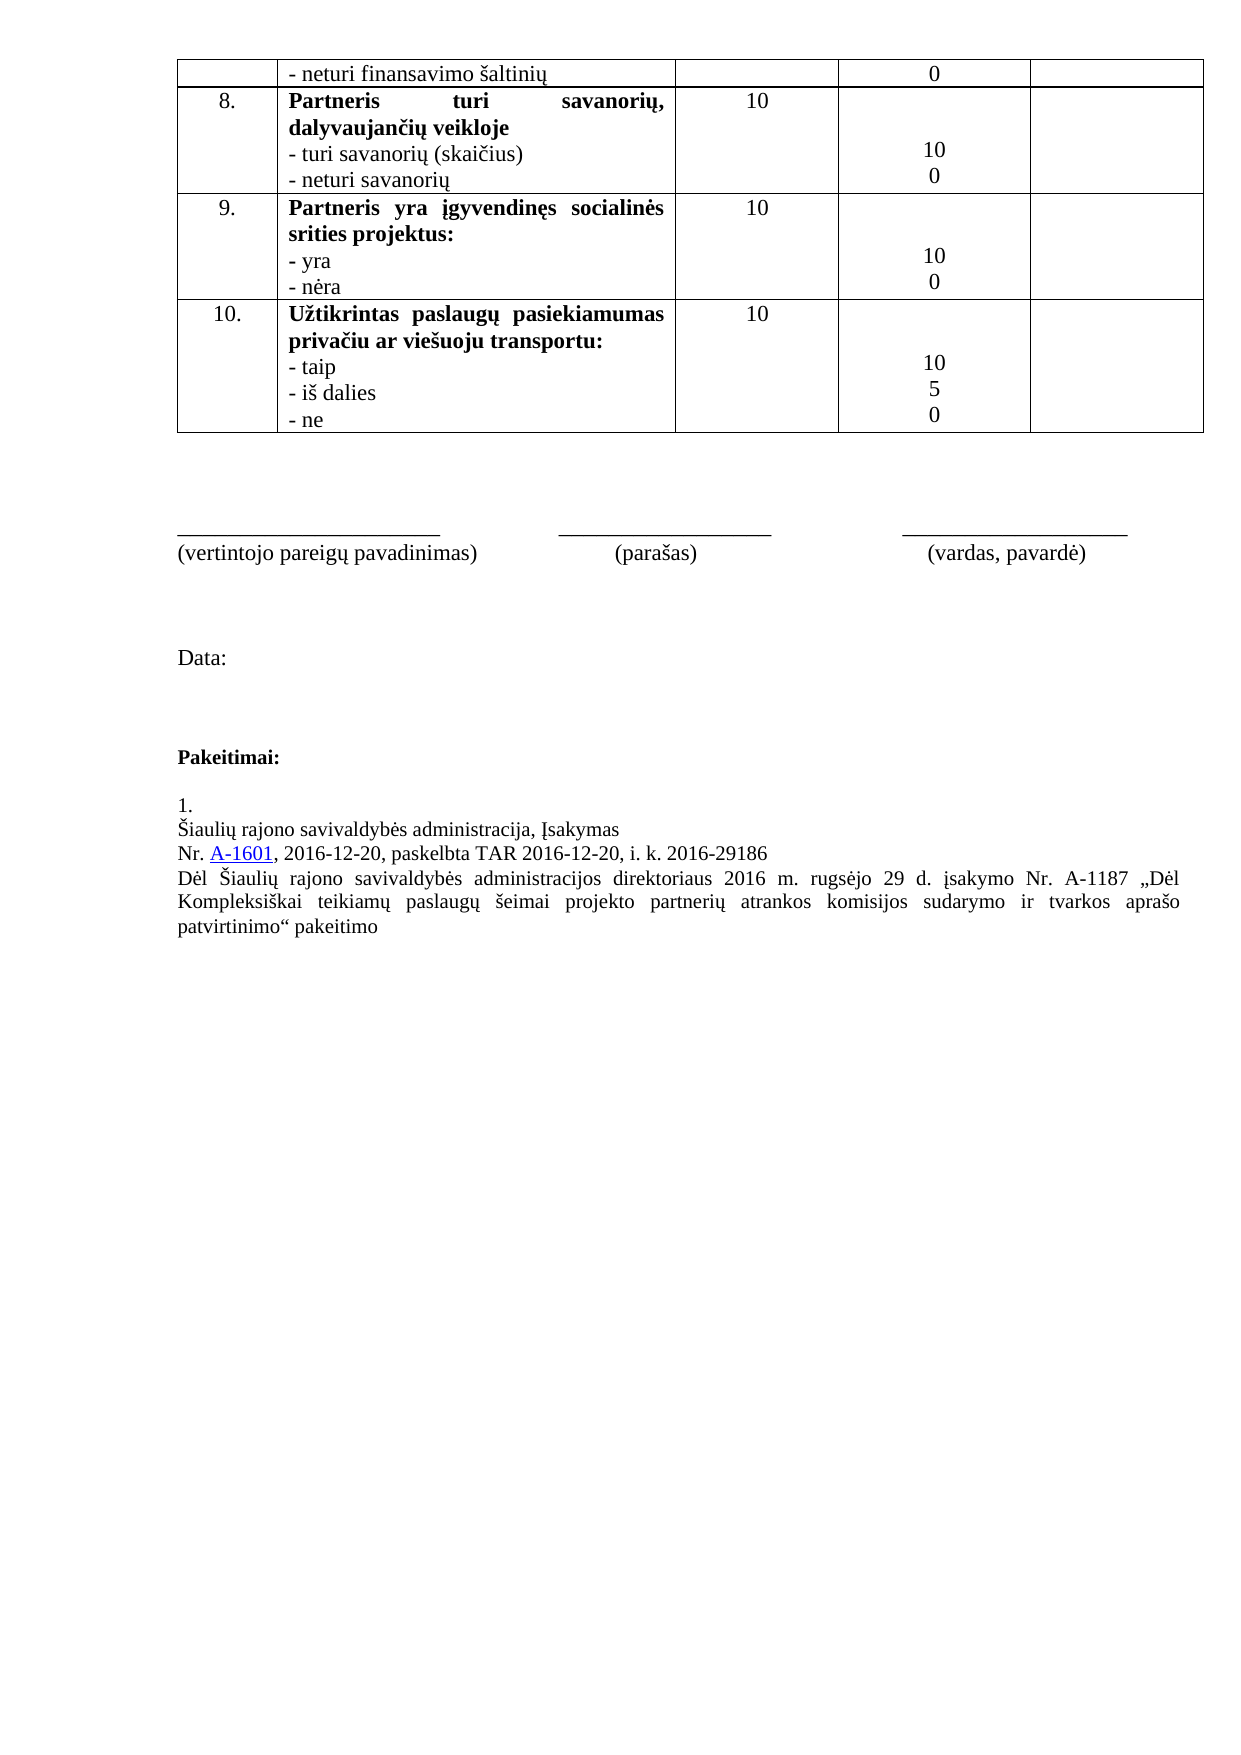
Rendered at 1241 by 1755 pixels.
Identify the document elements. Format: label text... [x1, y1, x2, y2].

table_cell 9. [178, 194, 277, 299]
table_cell [1031, 300, 1203, 432]
table_cell [178, 60, 277, 86]
table_cell - neturi finansavimo šaltinių [278, 60, 675, 86]
text Pakeitimai: [177, 745, 1181, 769]
table_cell [1031, 60, 1203, 86]
table_cell Partneris turi savanorių, dalyvaujančių veikloje - turi savanorių (skaičius) - neturi savanorių [278, 88, 675, 193]
table_cell [676, 60, 838, 86]
text Data: [177, 644, 1181, 671]
table_cell 10 0 [839, 194, 1030, 299]
text Nr. A-1601, 2016-12-20, paskelbta TAR 2016-12-20, i. k. 2016-29186 [177, 841, 1181, 865]
table_cell 10 [676, 88, 838, 193]
table_cell 8. [178, 88, 277, 193]
text _____________________ _________________ __________________ (vertintojo pareigų pavadinimas) (parašas) (vardas, pavardė) [177, 510, 1181, 565]
table_cell 0 [839, 60, 1030, 86]
table_cell Užtikrintas paslaugų pasiekiamumas privačiu ar viešuoju transportu: - taip - iš dalies - ne [278, 300, 675, 432]
table_cell 10. [178, 300, 277, 432]
table_cell [1031, 88, 1203, 193]
table_cell Partneris yra įgyvendinęs socialinės srities projektus: - yra - nėra [278, 194, 675, 299]
text Dėl Šiaulių rajono savivaldybės administracijos direktoriaus 2016 m. rugsėjo 29 d. įsakymo Nr. A-1187 „Dėl Kompleksiškai teikiamų paslaugų šeimai projekto partnerių atrankos komisijos sudarymo ir tvarkos aprašo patvirtinimo“ pakeitimo [177, 865, 1181, 938]
table_cell 10 [676, 194, 838, 299]
table_cell 10 5 0 [839, 300, 1030, 432]
text 1. [177, 793, 1181, 817]
table_cell [1031, 194, 1203, 299]
text Šiaulių rajono savivaldybės administracija, Įsakymas [177, 817, 1181, 841]
table_cell 10 [676, 300, 838, 432]
table_cell 10 0 [839, 88, 1030, 193]
